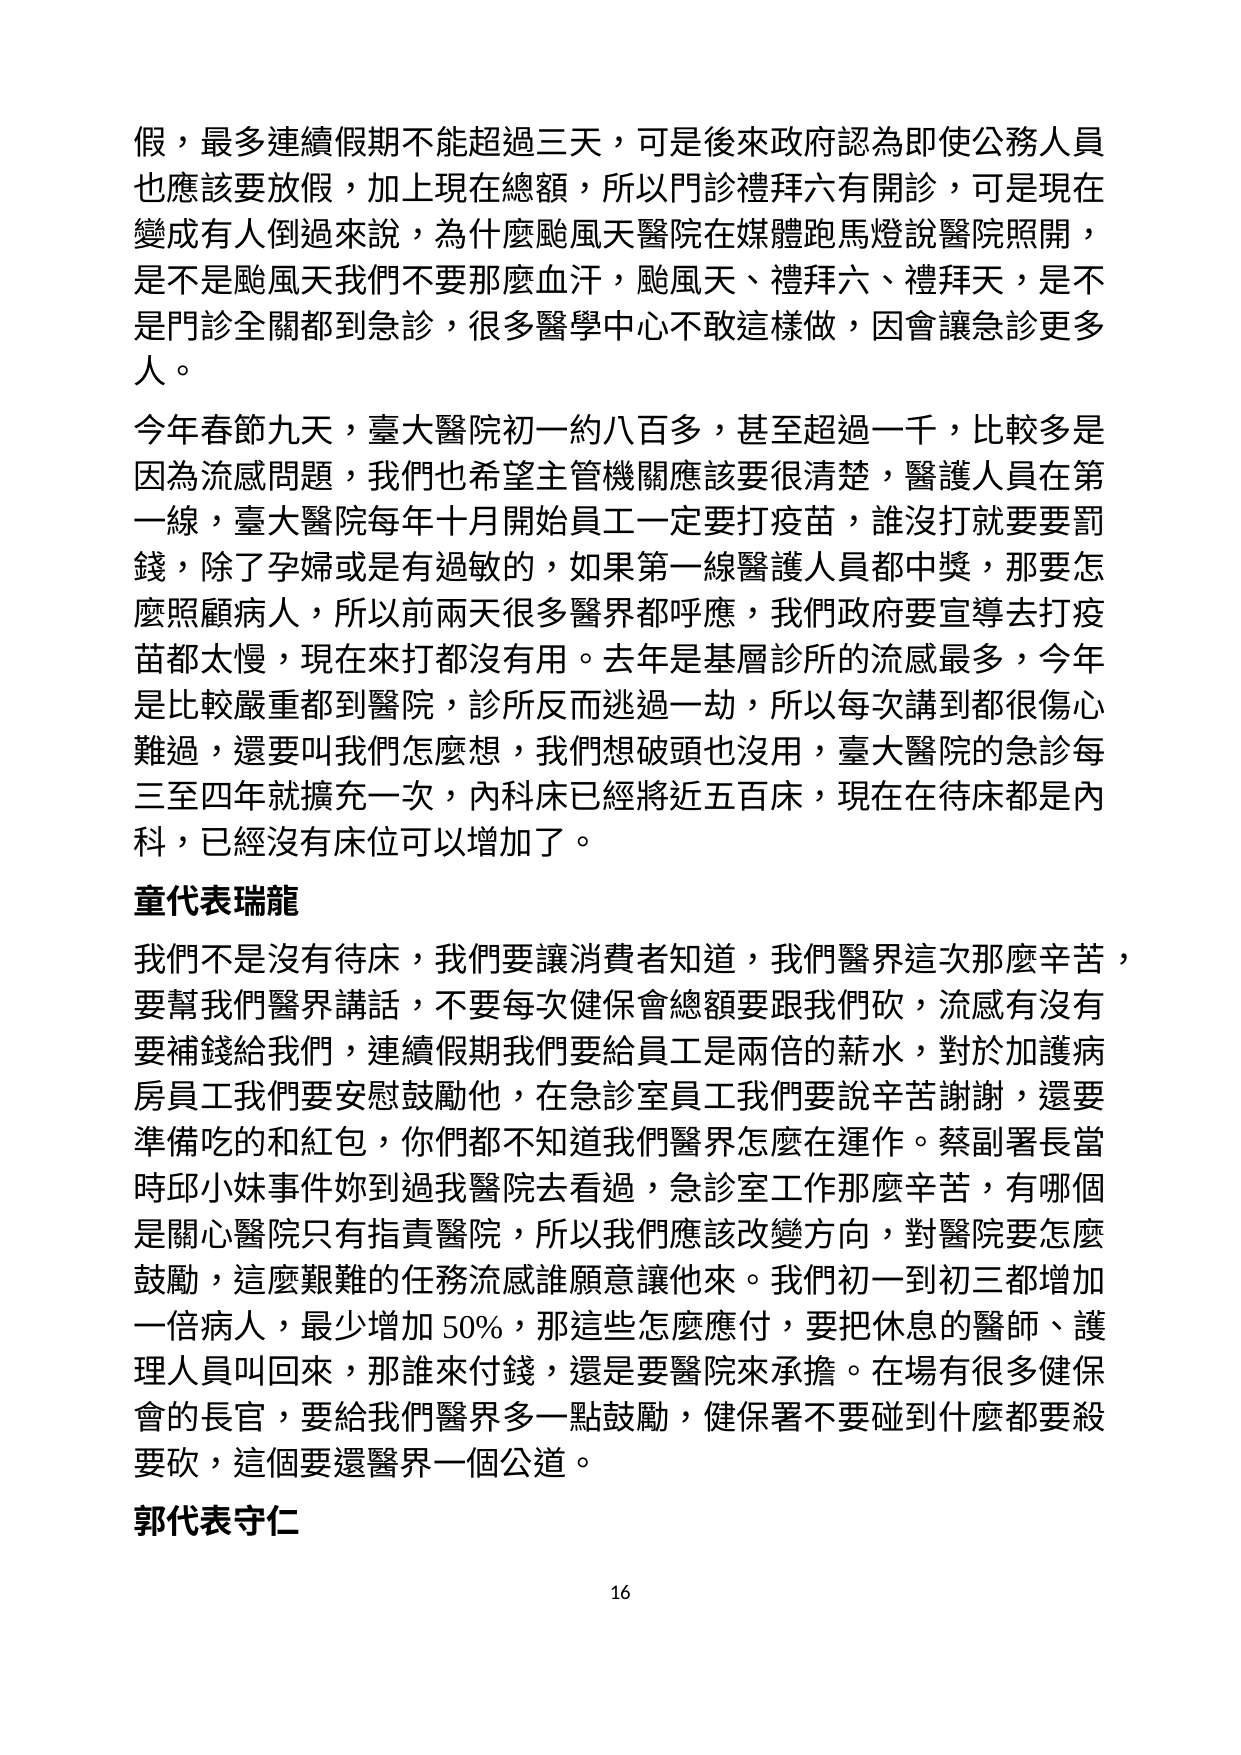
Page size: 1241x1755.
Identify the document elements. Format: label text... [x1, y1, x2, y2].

text 假，最多連續假期不能超過三天，可是後來政府認為即使公務人員也應該要放假，加上現在總額，所以門診禮拜六有開診，可是現在變成有人倒過來說，為什麼颱風天醫院在媒體跑馬燈說醫院照開，是不是颱風天我們不要那麼血汗，颱風天、禮拜六、禮拜天，是不是門診全關都到急診，很多醫學中心不敢這樣做，因會讓急診更多人。 [133, 118, 1107, 393]
text 郭代表守仁 [133, 1497, 1107, 1543]
text 今年春節九天，臺大醫院初一約八百多，甚至超過一千，比較多是因為流感問題，我們也希望主管機關應該要很清楚，醫護人員在第一線，臺大醫院每年十月開始員工一定要打疫苗，誰沒打就要要罰錢，除了孕婦或是有過敏的，如果第一線醫護人員都中獎，那要怎麼照顧病人，所以前兩天很多醫界都呼應，我們政府要宣導去打疫苗都太慢，現在來打都沒有用。去年是基層診所的流感最多，今年是比較嚴重都到醫院，診所反而逃過一劫，所以每次講到都很傷心難過，還要叫我們怎麼想，我們想破頭也沒用，臺大醫院的急診每三至四年就擴充一次，內科床已經將近五百床，現在在待床都是內科，已經沒有床位可以增加了。 [133, 406, 1107, 864]
text 童代表瑞龍 [133, 876, 1107, 922]
text 我們不是沒有待床，我們要讓消費者知道，我們醫界這次那麼辛苦，要幫我們醫界講話，不要每次健保會總額要跟我們砍，流感有沒有要補錢給我們，連續假期我們要給員工是兩倍的薪水，對於加護病房員工我們要安慰鼓勵他，在急診室員工我們要說辛苦謝謝，還要準備吃的和紅包，你們都不知道我們醫界怎麼在運作。蔡副署長當時邱小妹事件妳到過我醫院去看過，急診室工作那麼辛苦，有哪個是關心醫院只有指責醫院，所以我們應該改變方向，對醫院要怎麼鼓勵，這麼艱難的任務流感誰願意讓他來。我們初一到初三都增加一倍病人，最少增加50%，那這些怎麼應付，要把休息的醫師、護理人員叫回來，那誰來付錢，還是要醫院來承擔。在場有很多健保會的長官，要給我們醫界多一點鼓勵，健保署不要碰到什麼都要殺要砍，這個要還醫界一個公道。 [133, 935, 1107, 1485]
